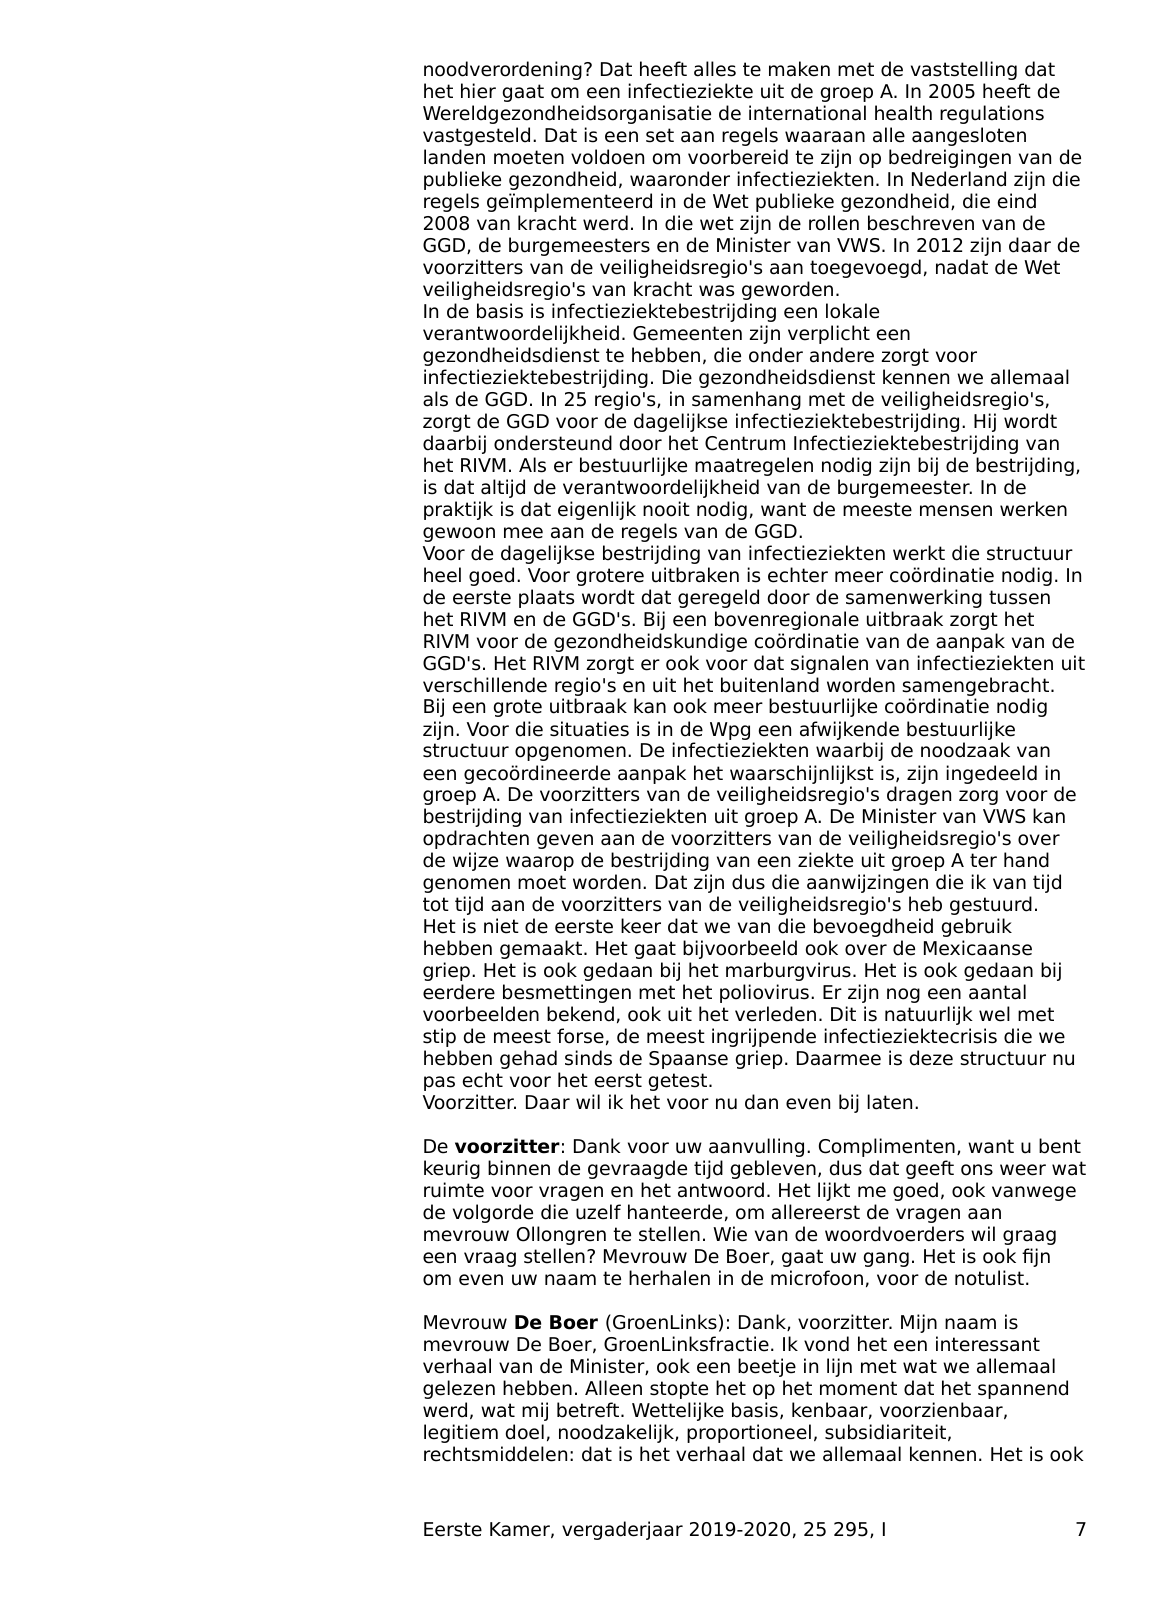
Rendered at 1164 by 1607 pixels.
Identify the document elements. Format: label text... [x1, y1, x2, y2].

text noodverordening? Dat heeft alles te maken met de vaststelling dat het hier gaat om een infectieziekte uit de groep A. In 2005 heeft de Wereldgezondheidsorganisatie de international health regulations vastgesteld. Dat is een set aan regels waaraan alle aangesloten landen moeten voldoen om voorbereid te zijn op bedreigingen van de publieke gezondheid, waaronder infectieziekten. In Nederland zijn die regels geïmplementeerd in de Wet publieke gezondheid, die eind 2008 van kracht werd. In die wet zijn de rollen beschreven van de GGD, de burgemeesters en de Minister van VWS. In 2012 zijn daar de voorzitters van de veiligheidsregio's aan toegevoegd, nadat de Wet veiligheidsregio's van kracht was geworden. [422, 59, 1087, 301]
text Voor de dagelijkse bestrijding van infectieziekten werkt die structuur heel goed. Voor grotere uitbraken is echter meer coördinatie nodig. In de eerste plaats wordt dat geregeld door de samenwerking tussen het RIVM en de GGD's. Bij een bovenregionale uitbraak zorgt het RIVM voor de gezondheidskundige coördinatie van de aanpak van de GGD's. Het RIVM zorgt er ook voor dat signalen van infectieziekten uit verschillende regio's en uit het buitenland worden samengebracht. [422, 543, 1087, 696]
text Bij een grote uitbraak kan ook meer bestuurlijke coördinatie nodig zijn. Voor die situaties is in de Wpg een afwijkende bestuurlijke structuur opgenomen. De infectieziekten waarbij de noodzaak van een gecoördineerde aanpak het waarschijnlijkst is, zijn ingedeeld in groep A. De voorzitters van de veiligheidsregio's dragen zorg voor de bestrijding van infectieziekten uit groep A. De Minister van VWS kan opdrachten geven aan de voorzitters van de veiligheidsregio's over de wijze waarop de bestrijding van een ziekte uit groep A ter hand genomen moet worden. Dat zijn dus die aanwijzingen die ik van tijd tot tijd aan de voorzitters van de veiligheidsregio's heb gestuurd. [422, 696, 1087, 916]
text In de basis is infectieziektebestrijding een lokale verantwoordelijkheid. Gemeenten zijn verplicht een gezondheidsdienst te hebben, die onder andere zorgt voor infectieziektebestrijding. Die gezondheidsdienst kennen we allemaal als de GGD. In 25 regio's, in samenhang met de veiligheidsregio's, zorgt de GGD voor de dagelijkse infectieziektebestrijding. Hij wordt daarbij ondersteund door het Centrum Infectieziektebestrijding van het RIVM. Als er bestuurlijke maatregelen nodig zijn bij de bestrijding, is dat altijd de verantwoordelijkheid van de burgemeester. In de praktijk is dat eigenlijk nooit nodig, want de meeste mensen werken gewoon mee aan de regels van de GGD. [422, 301, 1087, 543]
text Mevrouw De Boer (GroenLinks): Dank, voorzitter. Mijn naam is mevrouw De Boer, GroenLinksfractie. Ik vond het een interessant verhaal van de Minister, ook een beetje in lijn met wat we allemaal gelezen hebben. Alleen stopte het op het moment dat het spannend werd, wat mij betreft. Wettelijke basis, kenbaar, voorzienbaar, legitiem doel, noodzakelijk, proportioneel, subsidiariteit, rechtsmiddelen: dat is het verhaal dat we allemaal kennen. Het is ook [422, 1312, 1087, 1466]
text De voorzitter: Dank voor uw aanvulling. Complimenten, want u bent keurig binnen de gevraagde tijd gebleven, dus dat geeft ons weer wat ruimte voor vragen en het antwoord. Het lijkt me goed, ook vanwege de volgorde die uzelf hanteerde, om allereerst de vragen aan mevrouw Ollongren te stellen. Wie van de woordvoerders wil graag een vraag stellen? Mevrouw De Boer, gaat uw gang. Het is ook fijn om even uw naam te herhalen in de microfoon, voor de notulist. [422, 1136, 1087, 1290]
text Voorzitter. Daar wil ik het voor nu dan even bij laten. [422, 1092, 1087, 1114]
text Het is niet de eerste keer dat we van die bevoegdheid gebruik hebben gemaakt. Het gaat bijvoorbeeld ook over de Mexicaanse griep. Het is ook gedaan bij het marburgvirus. Het is ook gedaan bij eerdere besmettingen met het poliovirus. Er zijn nog een aantal voorbeelden bekend, ook uit het verleden. Dit is natuurlijk wel met stip de meest forse, de meest ingrijpende infectieziektecrisis die we hebben gehad sinds de Spaanse griep. Daarmee is deze structuur nu pas echt voor het eerst getest. [422, 916, 1087, 1092]
